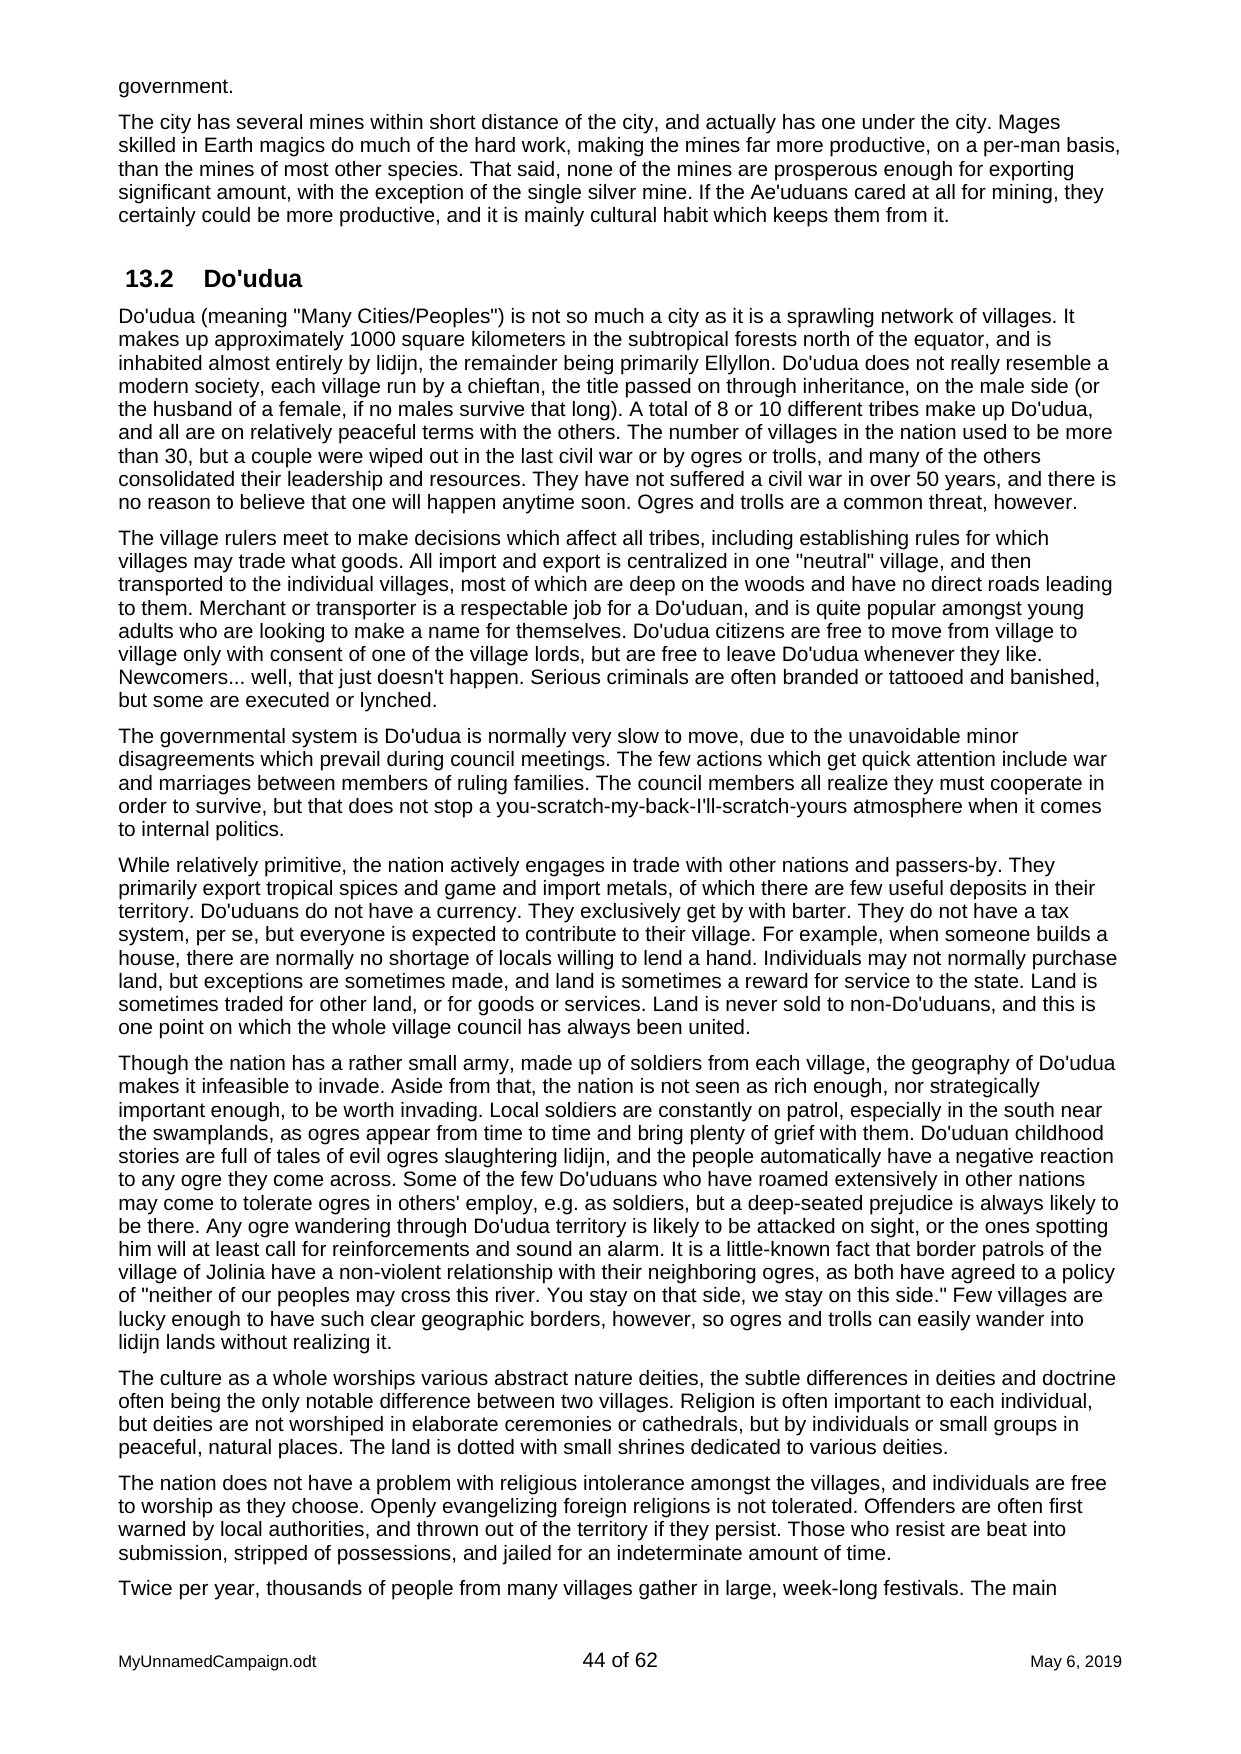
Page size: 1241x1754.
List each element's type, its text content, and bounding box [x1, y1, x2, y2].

text government. [118, 75, 1123, 98]
text Twice per year, thousands of people from many villages gather in large, week-long festivals. The main [118, 1577, 1123, 1600]
text While relatively primitive, the nation actively engages in trade with other nations and passers-by. They primarily export tropical spices and game and import metals, of which there are few useful deposits in their territory. Do'uduans do not have a currency. They exclusively get by with barter. They do not have a tax system, per se, but everyone is expected to contribute to their village. For example, when someone builds a house, there are normally no shortage of locals willing to lend a hand. Individuals may not normally purchase land, but exceptions are sometimes made, and land is sometimes a reward for service to the state. Land is sometimes traded for other land, or for goods or services. Land is never sold to non-Do'uduans, and this is one point on which the whole village council has always been united. [118, 853, 1123, 1039]
text Though the nation has a rather small army, made up of soldiers from each village, the geography of Do'udua makes it infeasible to invade. Aside from that, the nation is not seen as rich enough, nor strategically important enough, to be worth invading. Local soldiers are constantly on patrol, especially in the south near the swamplands, as ogres appear from time to time and bring plenty of grief with them. Do'uduan childhood stories are full of tales of evil ogres slaughtering lidijn, and the people automatically have a negative reaction to any ogre they come across. Some of the few Do'uduans who have roamed extensively in other nations may come to tolerate ogres in others' employ, e.g. as soldiers, but a deep-seated prejudice is always likely to be there. Any ogre wandering through Do'udua territory is likely to be attacked on sight, or the ones spotting him will at least call for reinforcements and sound an alarm. It is a little-known fact that border patrols of the village of Jolinia have a non-violent relationship with their neighboring ogres, as both have agreed to a policy of "neither of our peoples may cross this river. You stay on that side, we stay on this side." Few villages are lucky enough to have such clear geographic borders, however, so ogres and trolls can easily wander into lidijn lands without realizing it. [118, 1052, 1123, 1354]
text The nation does not have a problem with religious intolerance amongst the villages, and individuals are free to worship as they choose. Openly evangelizing foreign religions is not tolerated. Offenders are often first warned by local authorities, and thrown out of the territory if they persist. Those who resist are beat into submission, stripped of possessions, and jailed for an indeterminate amount of time. [118, 1472, 1123, 1564]
text The governmental system is Do'udua is normally very slow to move, due to the unavoidable minor disagreements which prevail during council meetings. The few actions which get quick attention include war and marriages between members of ruling families. The council members all realize they must cooperate in order to survive, but that does not stop a you-scratch-my-back-I'll-scratch-yours atmosphere when it comes to internal politics. [118, 725, 1123, 841]
subtitle Do'udua [118, 264, 1123, 292]
text Do'udua (meaning "Many Cities/Peoples") is not so much a city as it is a sprawling network of villages. It makes up approximately 1000 square kilometers in the subtropical forests north of the equator, and is inhabited almost entirely by lidijn, the remainder being primarily Ellyllon. Do'udua does not really resemble a modern society, each village run by a chieftan, the title passed on through inheritance, on the male side (or the husband of a female, if no males survive that long). A total of 8 or 10 different tribes make up Do'udua, and all are on relatively peaceful terms with the others. The number of villages in the nation used to be more than 30, but a couple were wiped out in the last civil war or by ogres or trolls, and many of the others consolidated their leadership and resources. They have not suffered a civil war in over 50 years, and there is no reason to believe that one will happen anytime soon. Ogres and trolls are a common threat, however. [118, 305, 1123, 514]
text The village rulers meet to make decisions which affect all tribes, including establishing rules for which villages may trade what goods. All import and export is centralized in one "neutral" village, and then transported to the individual villages, most of which are deep on the woods and have no direct roads leading to them. Merchant or transporter is a respectable job for a Do'uduan, and is quite popular amongst young adults who are looking to make a name for themselves. Do'udua citizens are free to move from village to village only with consent of one of the village lords, but are free to leave Do'udua whenever they like. Newcomers... well, that just doesn't happen. Serious criminals are often branded or tattooed and banished, but some are executed or lynched. [118, 526, 1123, 712]
text The city has several mines within short distance of the city, and actually has one under the city. Mages skilled in Earth magics do much of the hard work, making the mines far more productive, on a per-man basis, than the mines of most other species. That said, none of the mines are prosperous enough for exporting significant amount, with the exception of the single silver mine. If the Ae'uduans cared at all for mining, they certainly could be more productive, and it is mainly cultural habit which keeps them from it. [118, 111, 1123, 227]
text The culture as a whole worships various abstract nature deities, the subtle differences in deities and doctrine often being the only notable difference between two villages. Religion is often important to each individual, but deities are not worshiped in elaborate ceremonies or cathedrals, but by individuals or small groups in peaceful, natural places. The land is dotted with small shrines dedicated to various deities. [118, 1366, 1123, 1459]
